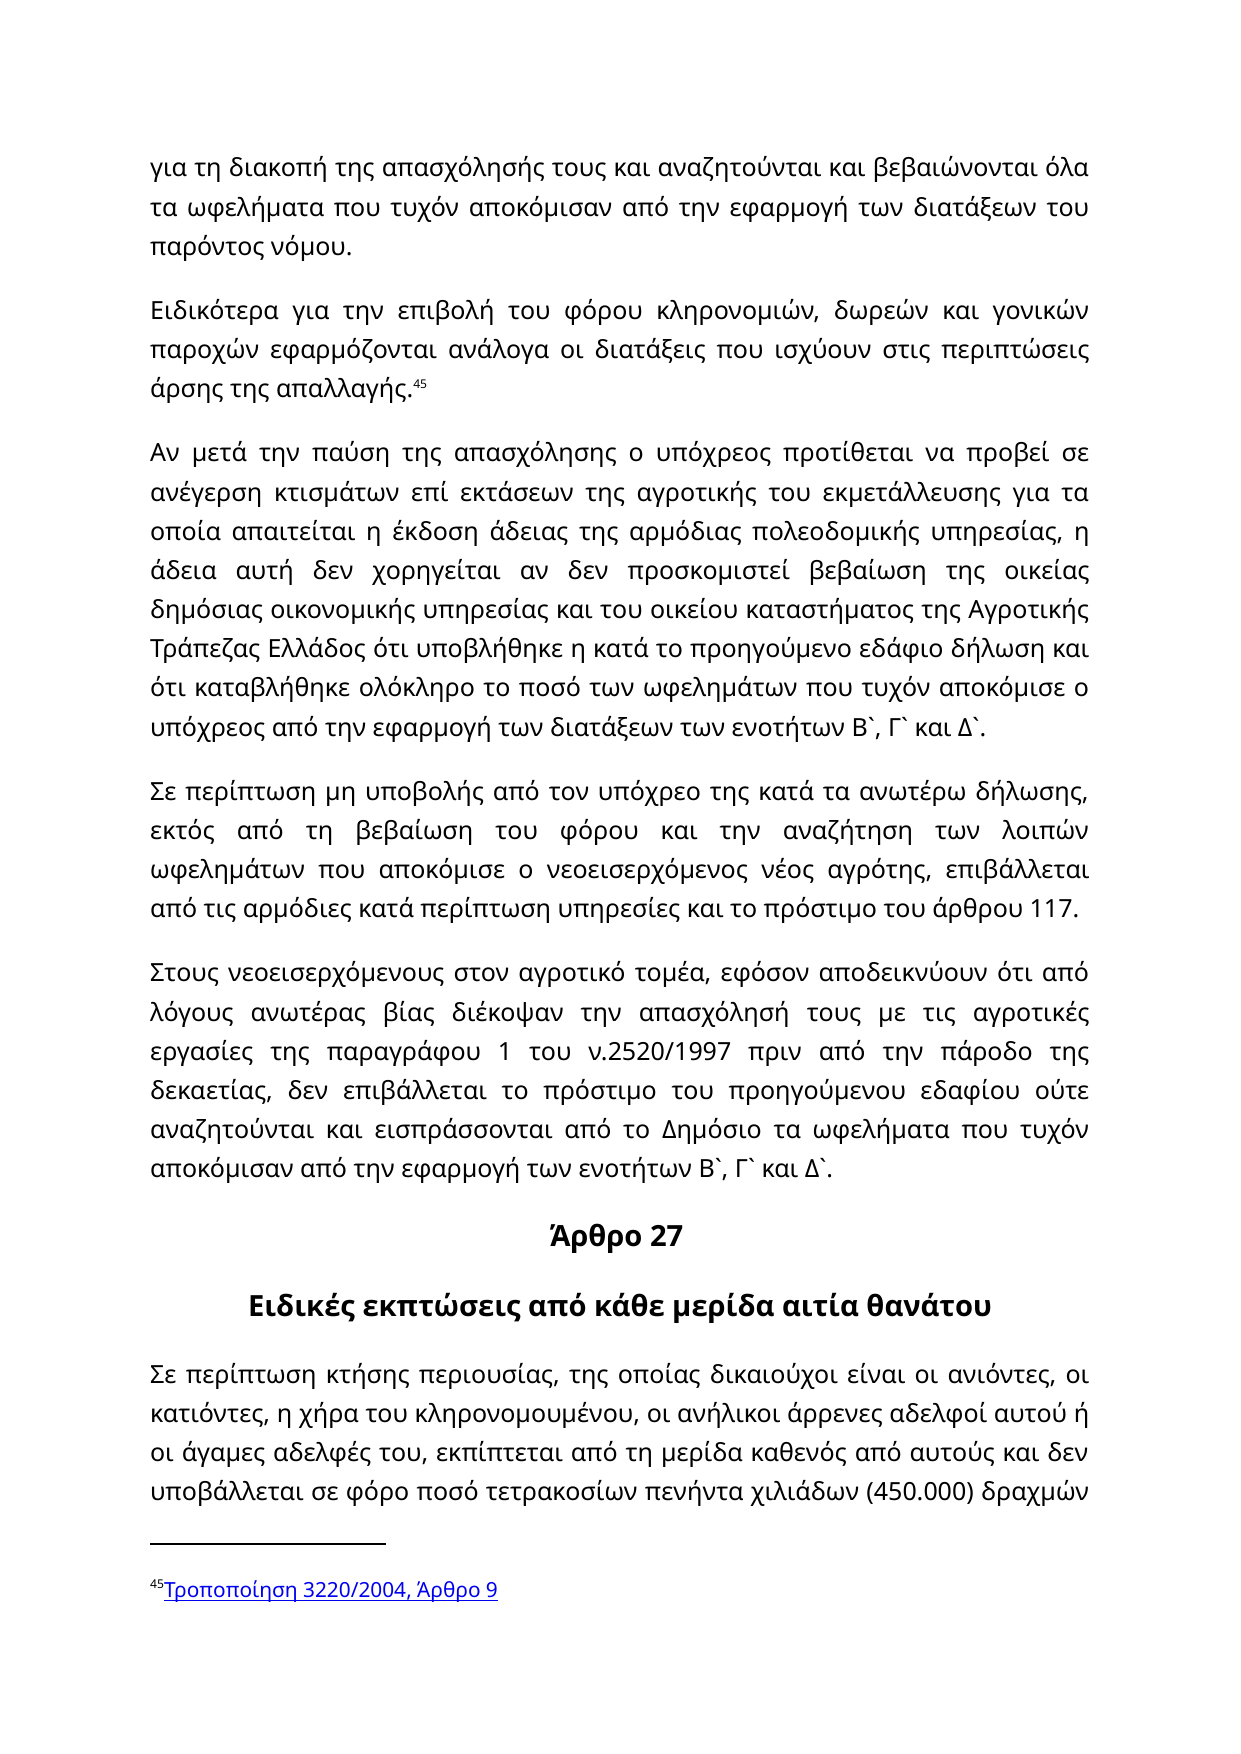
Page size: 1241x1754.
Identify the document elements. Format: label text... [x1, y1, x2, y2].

text Σε περίπτωση κτήσης περιουσίας, της οποίας δικαιούχοι είναι οι ανιόντες, οι κατιόντες, η χήρα του κληρονομουμένου, οι ανήλικοι άρρενες αδελφοί αυτού ή οι άγαμες αδελφές του, εκπίπτεται από τη μερίδα καθενός από αυτούς και δεν υποβάλλεται σε φόρο ποσό τετρακοσίων πενήντα χιλιάδων (450.000) δραχμών [150, 1356, 1090, 1508]
text Σε περίπτωση μη υποβολής από τον υπόχρεο της κατά τα ανωτέρω δήλωσης, εκτός από τη βεβαίωση του φόρου και την αναζήτηση των λοιπών ωφελημάτων που αποκόμισε ο νεοεισερχόμενος νέος αγρότης, επιβάλλεται από τις αρμόδιες κατά περίπτωση υπηρεσίες και το πρόστιμο του άρθρου 117. [150, 773, 1090, 925]
text Ειδικότερα για την επιβολή του φόρου κληρονομιών, δωρεών και γονικών παροχών εφαρμόζονται ανάλογα οι διατάξεις που ισχύουν στις περιπτώσεις άρσης της απαλλαγής. [150, 292, 1090, 405]
text Τροποποίηση 3220/2004, Άρθρο 9 [150, 1576, 1090, 1604]
text Αν μετά την παύση της απασχόλησης ο υπόχρεος προτίθεται να προβεί σε ανέγερση κτισμάτων επί εκτάσεων της αγροτικής του εκμετάλλευσης για τα οποία απαιτείται η έκδοση άδειας της αρμόδιας πολεοδομικής υπηρεσίας, η άδεια αυτή δεν χορηγείται αν δεν προσκομιστεί βεβαίωση της οικείας δημόσιας οικονομικής υπηρεσίας και του οικείου καταστήματος της Αγροτικής Τράπεζας Ελλάδος ότι υποβλήθηκε η κατά το προηγούμενο εδάφιο δήλωση και ότι καταβλήθηκε ολόκληρο το ποσό των ωφελημάτων που τυχόν αποκόμισε ο υπόχρεος από την εφαρμογή των διατάξεων των ενοτήτων Β`, Γ` και Δ`. [150, 435, 1090, 743]
subtitle Άρθρο 27 [150, 1215, 1090, 1255]
text Στους νεοεισερχόμενους στον αγροτικό τομέα, εφόσον αποδεικνύουν ότι από λόγους ανωτέρας βίας διέκοψαν την απασχόλησή τους με τις αγροτικές εργασίες της παραγράφου 1 του ν.2520/1997 πριν από την πάροδο της δεκαετίας, δεν επιβάλλεται το πρόστιμο του προηγούμενου εδαφίου ούτε αναζητούνται και εισπράσσονται από το Δημόσιο τα ωφελήματα που τυχόν αποκόμισαν από την εφαρμογή των ενοτήτων Β`, Γ` και Δ`. [150, 955, 1090, 1185]
subtitle Ειδικές εκπτώσεις από κάθε μερίδα αιτία θανάτου [150, 1286, 1090, 1325]
text για τη διακοπή της απασχόλησής τους και αναζητούνται και βεβαιώνονται όλα τα ωφελήματα που τυχόν αποκόμισαν από την εφαρμογή των διατάξεων του παρόντος νόμου. [150, 150, 1090, 262]
